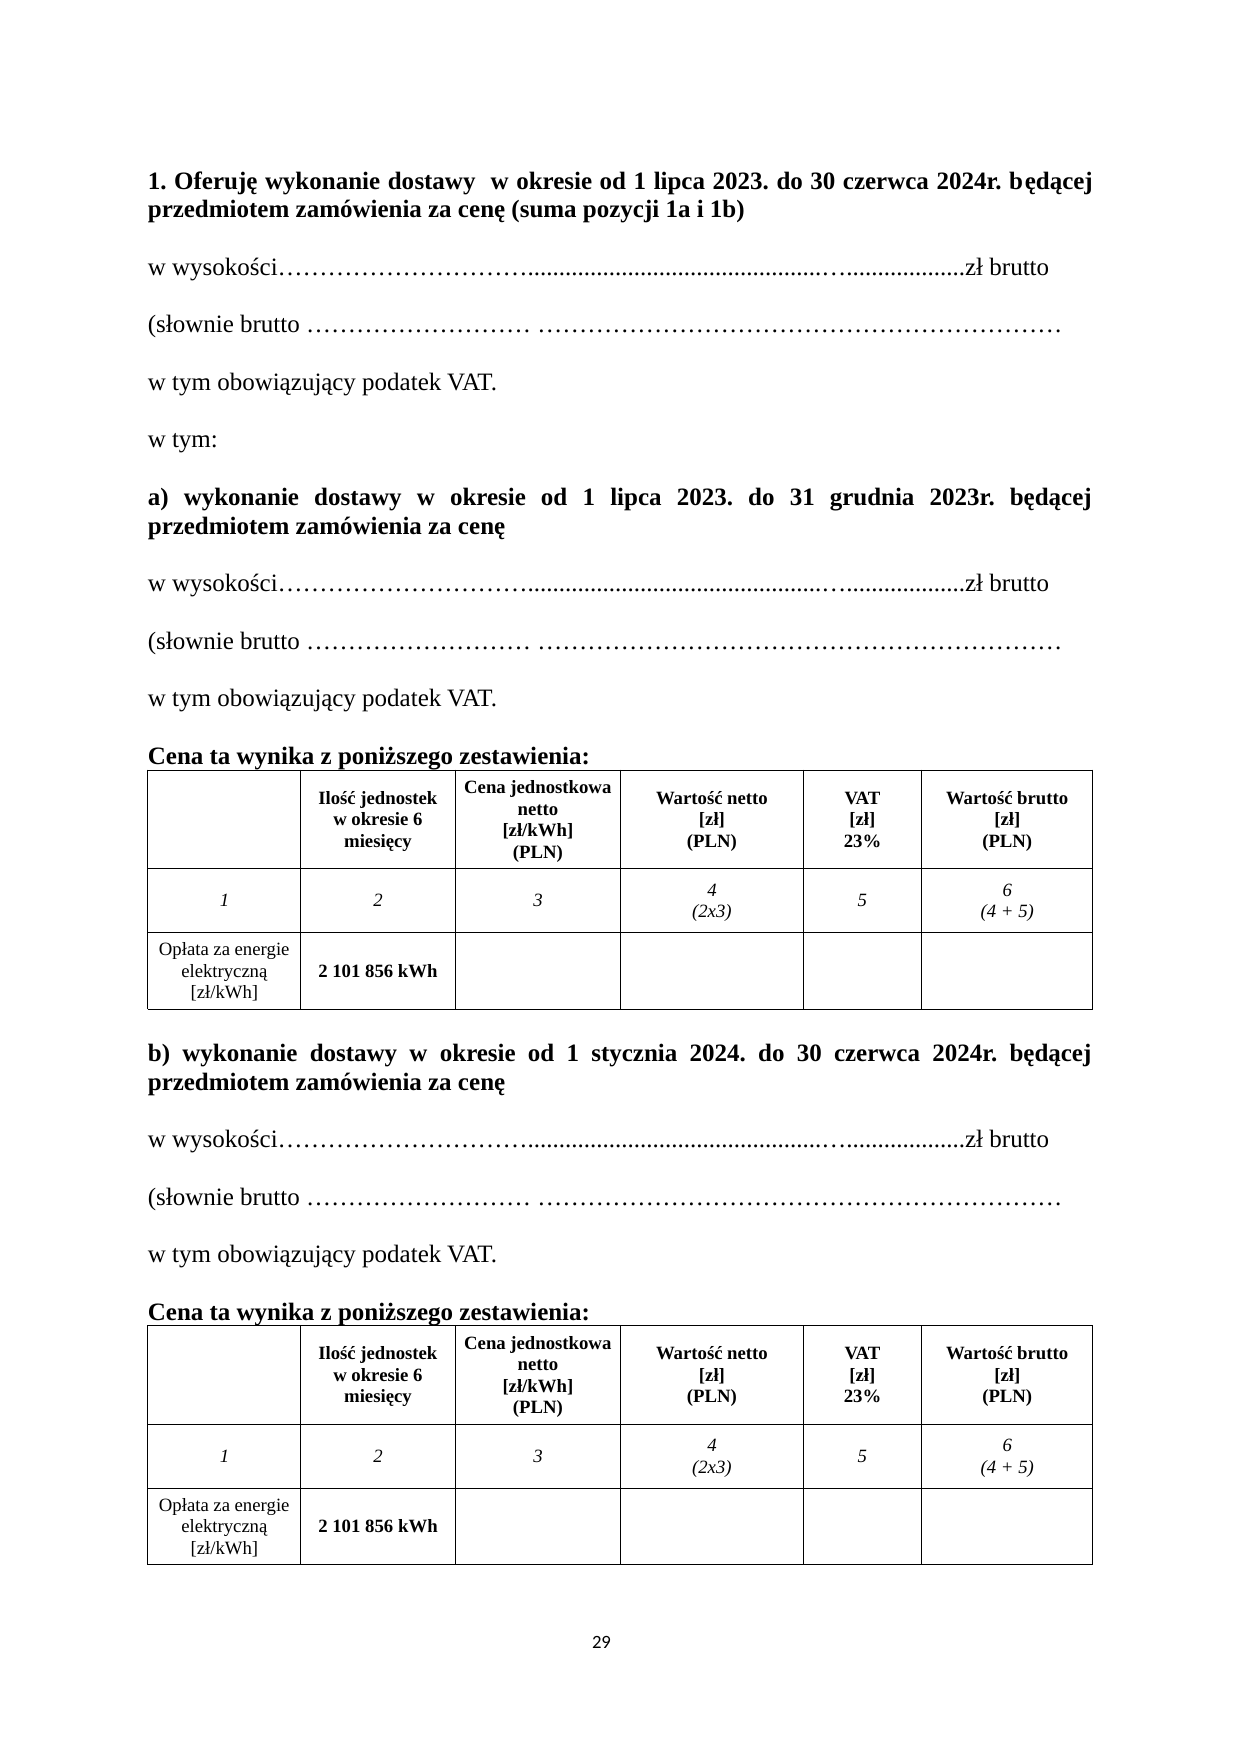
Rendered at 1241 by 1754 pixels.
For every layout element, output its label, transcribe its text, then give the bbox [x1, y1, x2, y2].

table_header Wartość brutto [zł] (PLN) [922, 1326, 1092, 1423]
text w wysokości…………………………...............................................…...................zł brutto [148, 1124, 1093, 1153]
table_cell 4 (2x3) [621, 1425, 803, 1488]
table_cell 2 101 856 kWh [301, 933, 455, 1008]
text w tym: [148, 424, 1093, 453]
table_cell [621, 933, 803, 1008]
table_cell Opłata za energie elektryczną [zł/kWh] [148, 933, 300, 1008]
table_cell [922, 1489, 1092, 1564]
table_cell Opłata za energie elektryczną [zł/kWh] [148, 1489, 300, 1564]
table_cell 6 (4 + 5) [922, 1425, 1092, 1488]
table_header Cena jednostkowa netto [zł/kWh] (PLN) [456, 1326, 620, 1423]
table_header VAT [zł] 23% [804, 1326, 921, 1423]
table_header Ilość jednostek w okresie 6 miesięcy [301, 771, 455, 868]
text w tym obowiązujący podatek VAT. [148, 367, 1093, 396]
text w tym obowiązujący podatek VAT. [148, 683, 1093, 712]
text b) wykonanie dostawy w okresie od 1 stycznia 2024. do 30 czerwca 2024r. będącej przedmiotem zamówienia za cenę [148, 1038, 1093, 1095]
table_cell [804, 933, 921, 1008]
text a) wykonanie dostawy w okresie od 1 lipca 2023. do 31 grudnia 2023r. będącej przedmiotem zamówienia za cenę [148, 482, 1093, 539]
table_cell [456, 1489, 620, 1564]
text (słownie brutto ……………………… ……………………………………………………… [148, 309, 1093, 338]
text (słownie brutto ……………………… ……………………………………………………… [148, 1182, 1093, 1210]
table_cell 5 [804, 1425, 921, 1488]
table_header Wartość brutto [zł] (PLN) [922, 771, 1092, 868]
table_header [148, 1326, 300, 1423]
table_header VAT [zł] 23% [804, 771, 921, 868]
table_cell 4 (2x3) [621, 869, 803, 932]
text w tym obowiązujący podatek VAT. [148, 1239, 1093, 1268]
text Cena ta wynika z poniższego zestawienia: [148, 741, 1093, 769]
table_header Ilość jednostek w okresie 6 miesięcy [301, 1326, 455, 1423]
table_cell 2 101 856 kWh [301, 1489, 455, 1564]
table_cell 2 [301, 869, 455, 932]
table_cell 3 [456, 1425, 620, 1488]
text 1. Oferuję wykonanie dostawy w okresie od 1 lipca 2023. do 30 czerwca 2024r. będącej przedmiotem zamówienia za cenę (suma pozycji 1a i 1b) [148, 166, 1093, 223]
table_cell 2 [301, 1425, 455, 1488]
table_cell 1 [148, 869, 300, 932]
text w wysokości…………………………...............................................…...................zł brutto [148, 568, 1093, 597]
text (słownie brutto ……………………… ……………………………………………………… [148, 626, 1093, 654]
table_cell 5 [804, 869, 921, 932]
table_header Wartość netto [zł] (PLN) [621, 1326, 803, 1423]
table_cell 1 [148, 1425, 300, 1488]
table_cell [456, 933, 620, 1008]
table_cell 3 [456, 869, 620, 932]
table_header Cena jednostkowa netto [zł/kWh] (PLN) [456, 771, 620, 868]
table_cell [804, 1489, 921, 1564]
table_cell [621, 1489, 803, 1564]
text Cena ta wynika z poniższego zestawienia: [148, 1297, 1093, 1325]
table_header Wartość netto [zł] (PLN) [621, 771, 803, 868]
table_header [148, 771, 300, 868]
text w wysokości…………………………...............................................…...................zł brutto [148, 252, 1093, 281]
table_cell [922, 933, 1092, 1008]
table_cell 6 (4 + 5) [922, 869, 1092, 932]
